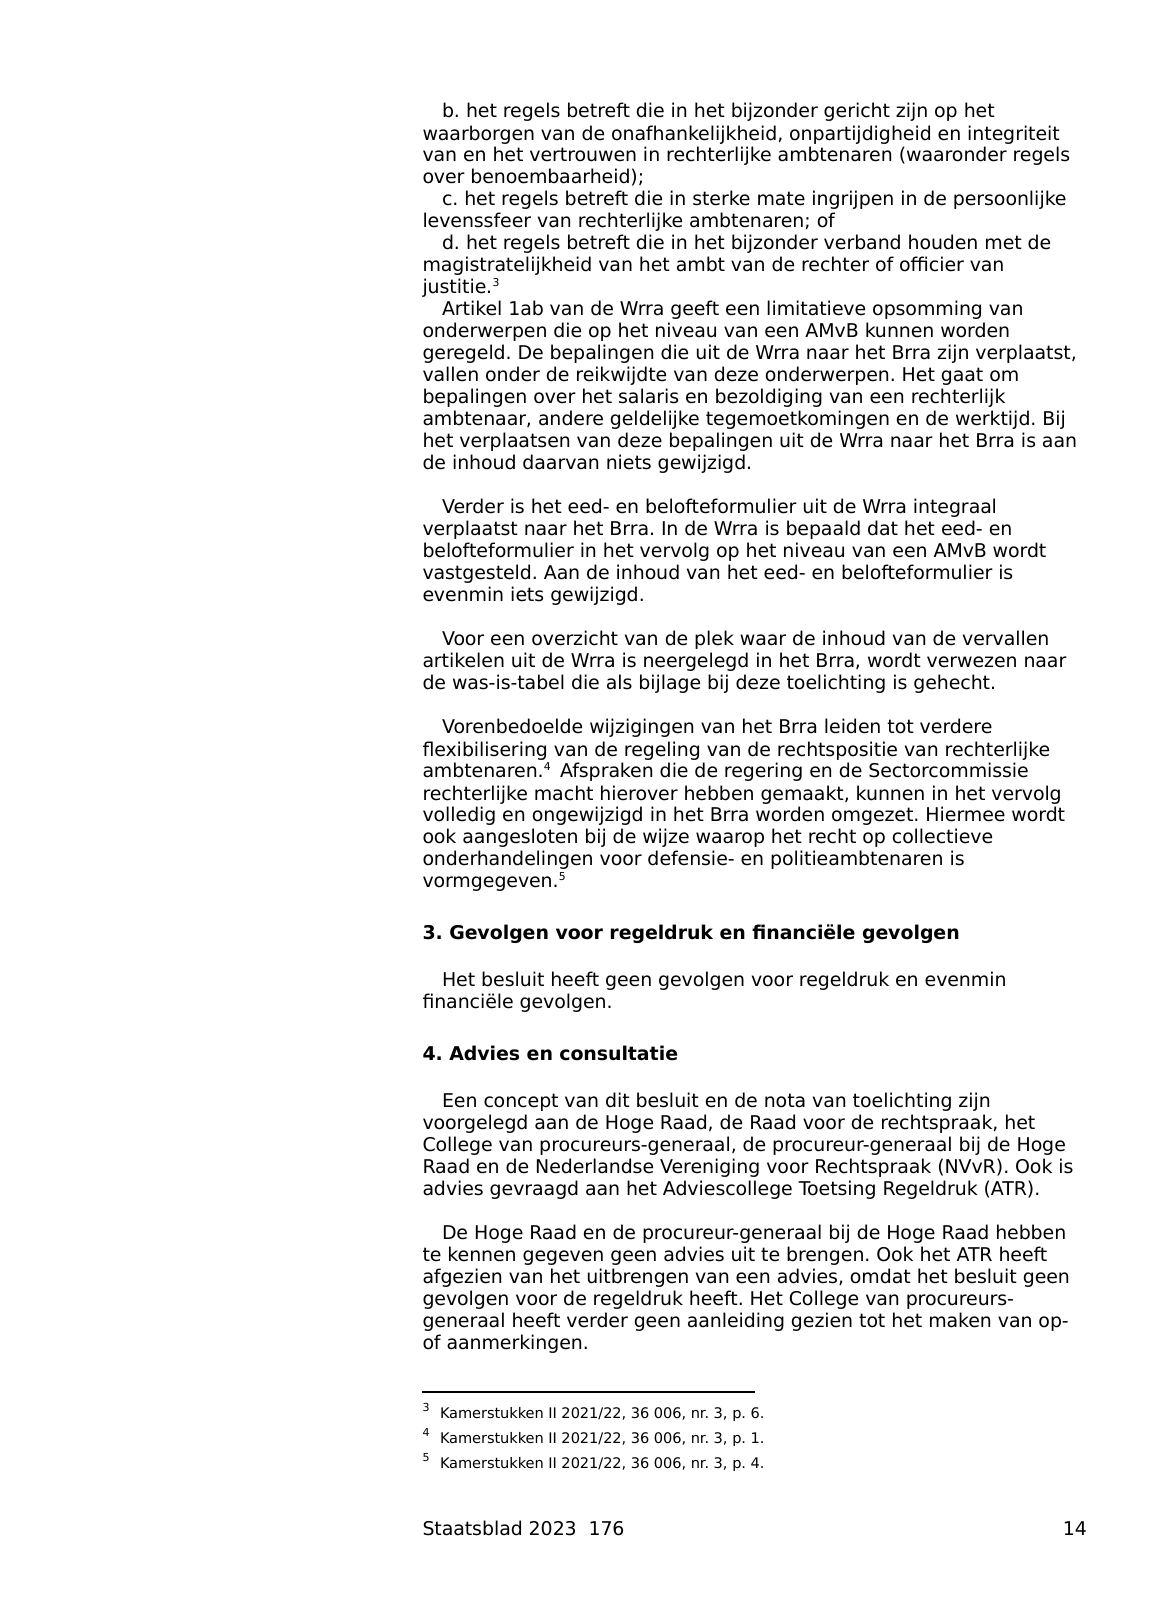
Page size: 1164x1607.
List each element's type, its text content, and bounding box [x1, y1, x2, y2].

subtitle 4. Advies en consultatie [422, 1043, 1087, 1065]
text Vorenbedoelde wijzigingen van het Brra leiden tot verdere flexibilisering van de regeling van de rechtspositie van rechterlijke ambtenaren. Afspraken die de regering en de Sectorcommissie rechterlijke macht hierover hebben gemaakt, kunnen in het vervolg volledig en ongewijzigd in het Brra worden omgezet. Hiermee wordt ook aangesloten bij de wijze waarop het recht op collectieve onderhandelingen voor defensie- en politieambtenaren is vormgegeven. [422, 716, 1087, 892]
text Kamerstukken II 2021/22, 36 006, nr. 3, p. 4. [422, 1451, 1087, 1473]
text Het besluit heeft geen gevolgen voor regeldruk en evenmin financiële gevolgen. [422, 969, 1087, 1013]
text b. het regels betreft die in het bijzonder gericht zijn op het waarborgen van de onafhankelijkheid, onpartijdigheid en integriteit van en het vertrouwen in rechterlijke ambtenaren (waaronder regels over benoembaarheid); [422, 100, 1087, 188]
text Artikel 1ab van de Wrra geeft een limitatieve opsomming van onderwerpen die op het niveau van een AMvB kunnen worden geregeld. De bepalingen die uit de Wrra naar het Brra zijn verplaatst, vallen onder de reikwijdte van deze onderwerpen. Het gaat om bepalingen over het salaris en bezoldiging van een rechterlijk ambtenaar, andere geldelijke tegemoetkomingen en de werktijd. Bij het verplaatsen van deze bepalingen uit de Wrra naar het Brra is aan de inhoud daarvan niets gewijzigd. [422, 298, 1087, 474]
subtitle 3. Gevolgen voor regeldruk en financiële gevolgen [422, 922, 1087, 944]
text De Hoge Raad en de procureur-generaal bij de Hoge Raad hebben te kennen gegeven geen advies uit te brengen. Ook het ATR heeft afgezien van het uitbrengen van een advies, omdat het besluit geen gevolgen voor de regeldruk heeft. Het College van procureurs-generaal heeft verder geen aanleiding gezien tot het maken van op- of aanmerkingen. [422, 1222, 1087, 1354]
text Verder is het eed- en belofteformulier uit de Wrra integraal verplaatst naar het Brra. In de Wrra is bepaald dat het eed- en belofteformulier in het vervolg op het niveau van een AMvB wordt vastgesteld. Aan de inhoud van het eed- en belofteformulier is evenmin iets gewijzigd. [422, 496, 1087, 606]
text c. het regels betreft die in sterke mate ingrijpen in de persoonlijke levenssfeer van rechterlijke ambtenaren; of [422, 188, 1087, 232]
text d. het regels betreft die in het bijzonder verband houden met de magistratelijkheid van het ambt van de rechter of officier van justitie. [422, 232, 1087, 298]
text Een concept van dit besluit en de nota van toelichting zijn voorgelegd aan de Hoge Raad, de Raad voor de rechtspraak, het College van procureurs-generaal, de procureur-generaal bij de Hoge Raad en de Nederlandse Vereniging voor Rechtspraak (NVvR). Ook is advies gevraagd aan het Adviescollege Toetsing Regeldruk (ATR). [422, 1090, 1087, 1200]
text Kamerstukken II 2021/22, 36 006, nr. 3, p. 1. [422, 1426, 1087, 1448]
text Voor een overzicht van de plek waar de inhoud van de vervallen artikelen uit de Wrra is neergelegd in het Brra, wordt verwezen naar de was-is-tabel die als bijlage bij deze toelichting is gehecht. [422, 628, 1087, 694]
text Kamerstukken II 2021/22, 36 006, nr. 3, p. 6. [422, 1401, 1087, 1423]
